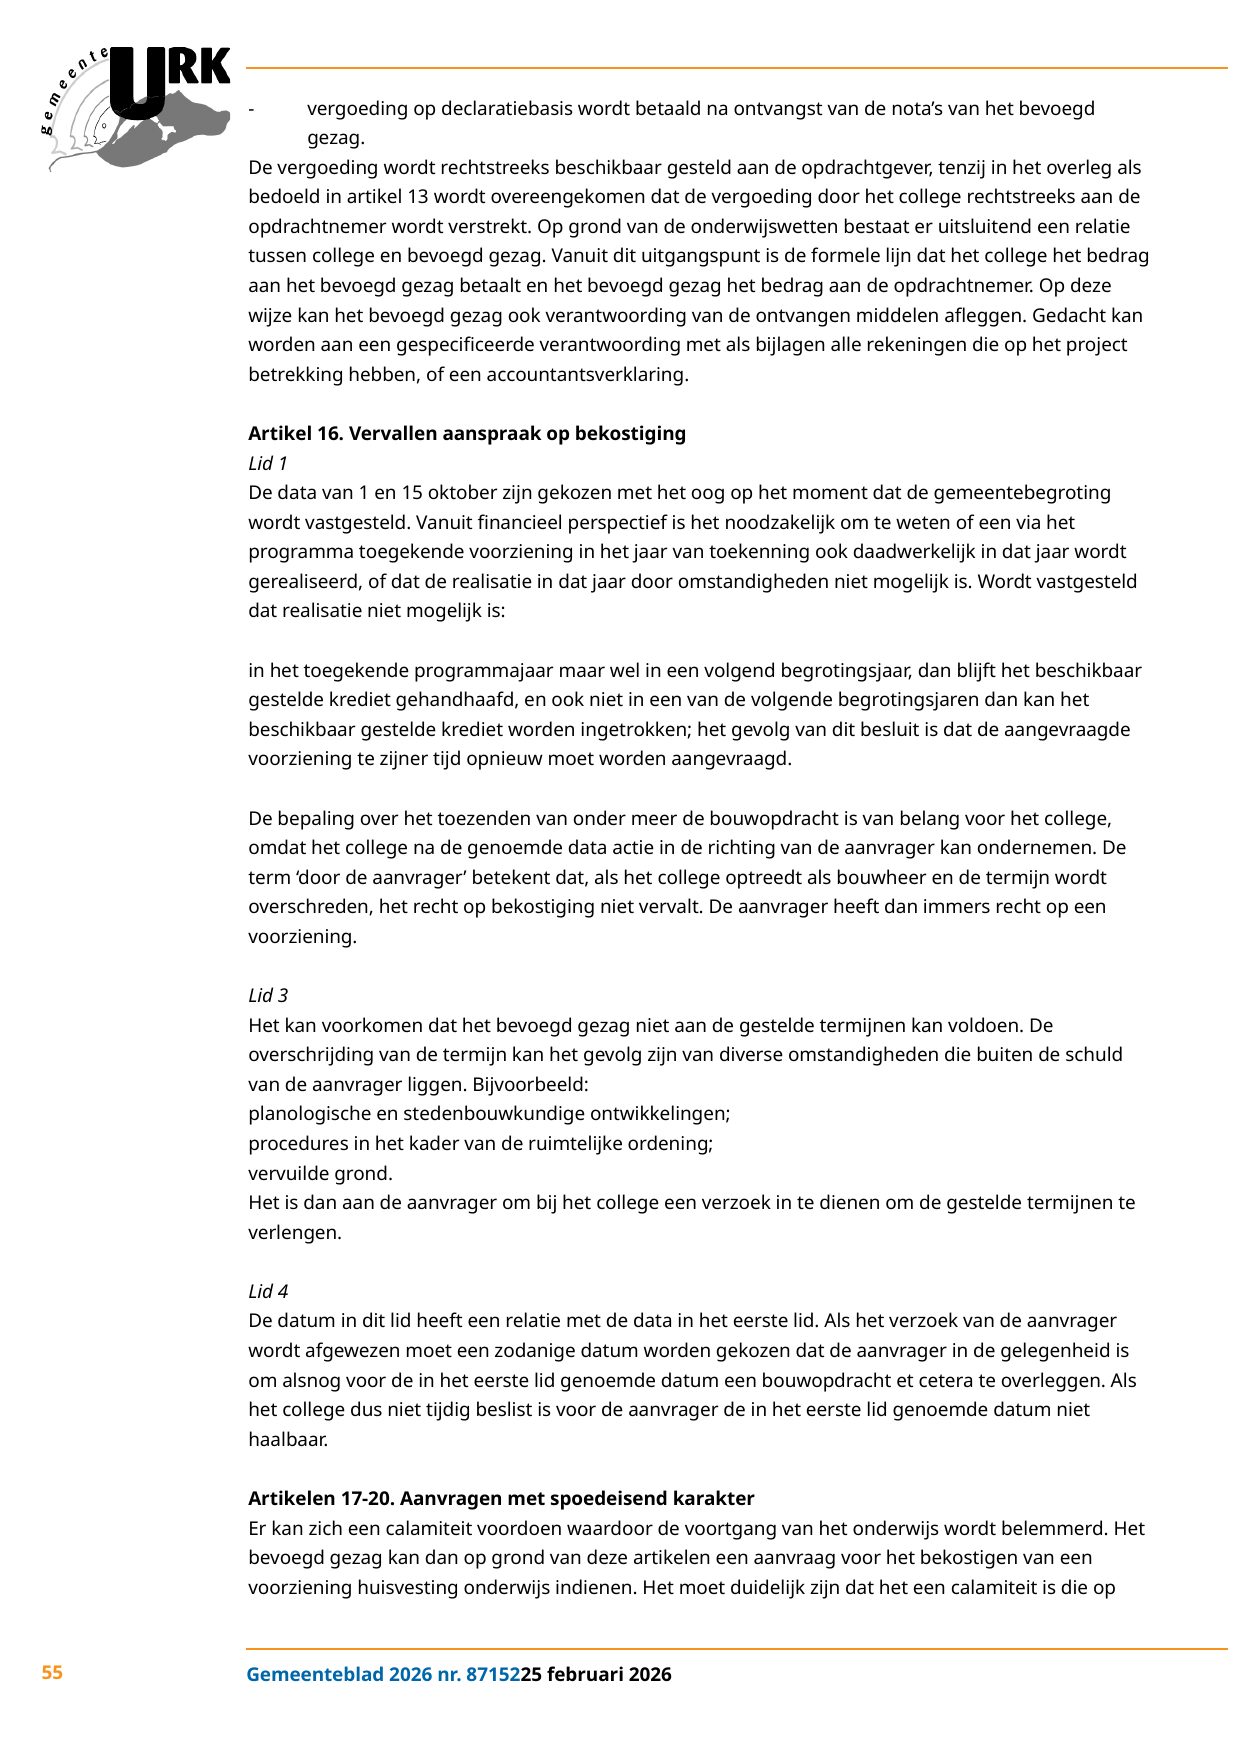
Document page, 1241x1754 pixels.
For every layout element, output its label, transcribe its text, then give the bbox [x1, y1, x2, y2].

text De bepaling over het toezenden van onder meer de bouwopdracht is van belang voor het college, omdat het college na de genoemde data actie in de richting van de aanvrager kan ondernemen. De term ‘door de aanvrager’ betekent dat, als het college optreedt als bouwheer en de termijn wordt overschreden, het recht op bekostiging niet vervalt. De aanvrager heeft dan immers recht op een voorziening. [248, 805, 1152, 949]
text De data van 1 en 15 oktober zijn gekozen met het oog op het moment dat de gemeentebegroting wordt vastgesteld. Vanuit financieel perspectief is het noodzakelijk om te weten of een via het programma toegekende voorziening in het jaar van toekenning ook daadwerkelijk in dat jaar wordt gerealiseerd, of dat de realisatie in dat jaar door omstandigheden niet mogelijk is. Wordt vastgesteld dat realisatie niet mogelijk is: [248, 479, 1152, 623]
text Lid 1 [248, 450, 1152, 476]
text Het kan voorkomen dat het bevoegd gezag niet aan de gestelde termijnen kan voldoen. De overschrijding van de termijn kan het gevolg zijn van diverse omstandigheden die buiten de schuld van de aanvrager liggen. Bijvoorbeeld: [248, 1012, 1152, 1097]
text De vergoeding wordt rechtstreeks beschikbaar gesteld aan de opdrachtgever, tenzij in het overleg als bedoeld in artikel 13 wordt overeengekomen dat de vergoeding door het college rechtstreeks aan de opdrachtnemer wordt verstrekt. Op grond van de onderwijswetten bestaat er uitsluitend een relatie tussen college en bevoegd gezag. Vanuit dit uitgangspunt is de formele lijn dat het college het bedrag aan het bevoegd gezag betaalt en het bevoegd gezag het bedrag aan de opdrachtnemer. Op deze wijze kan het bevoegd gezag ook verantwoording van de ontvangen middelen afleggen. Gedacht kan worden aan een gespecificeerde verantwoording met als bijlagen alle rekeningen die op het project betrekking hebben, of een accountantsverklaring. [248, 154, 1152, 387]
list vergoeding op declaratiebasis wordt betaald na ontvangst van de nota’s van het bevoegd gezag. [248, 95, 1152, 150]
text Lid 4 [248, 1278, 1152, 1304]
text planologische en stedenbouwkundige ontwikkelingen; [248, 1101, 1152, 1126]
text Artikel 16. Vervallen aanspraak op bekostiging [248, 420, 1152, 446]
picture [41, 47, 231, 172]
text Artikelen 17-20. Aanvragen met spoedeisend karakter [248, 1485, 1152, 1511]
text De datum in dit lid heeft een relatie met de data in het eerste lid. Als het verzoek van de aanvrager wordt afgewezen moet een zodanige datum worden gekozen dat de aanvrager in de gelegenheid is om alsnog voor de in het eerste lid genoemde datum een bouwopdracht et cetera te overleggen. Als het college dus niet tijdig beslist is voor de aanvrager de in het eerste lid genoemde datum niet haalbaar. [248, 1308, 1152, 1452]
text Lid 3 [248, 982, 1152, 1008]
text Er kan zich een calamiteit voordoen waardoor de voortgang van het onderwijs wordt belemmerd. Het bevoegd gezag kan dan op grond van deze artikelen een aanvraag voor het bekostigen van een voorziening huisvesting onderwijs indienen. Het moet duidelijk zijn dat het een calamiteit is die op [248, 1515, 1152, 1600]
text vervuilde grond. [248, 1160, 1152, 1186]
text in het toegekende programmajaar maar wel in een volgend begrotingsjaar, dan blijft het beschikbaar gestelde krediet gehandhaafd, en ook niet in een van de volgende begrotingsjaren dan kan het beschikbaar gestelde krediet worden ingetrokken; het gevolg van dit besluit is dat de aangevraagde voorziening te zijner tijd opnieuw moet worden aangevraagd. [248, 657, 1152, 771]
text Het is dan aan de aanvrager om bij het college een verzoek in te dienen om de gestelde termijnen te verlengen. [248, 1189, 1152, 1245]
text procedures in het kader van de ruimtelijke ordening; [248, 1130, 1152, 1156]
